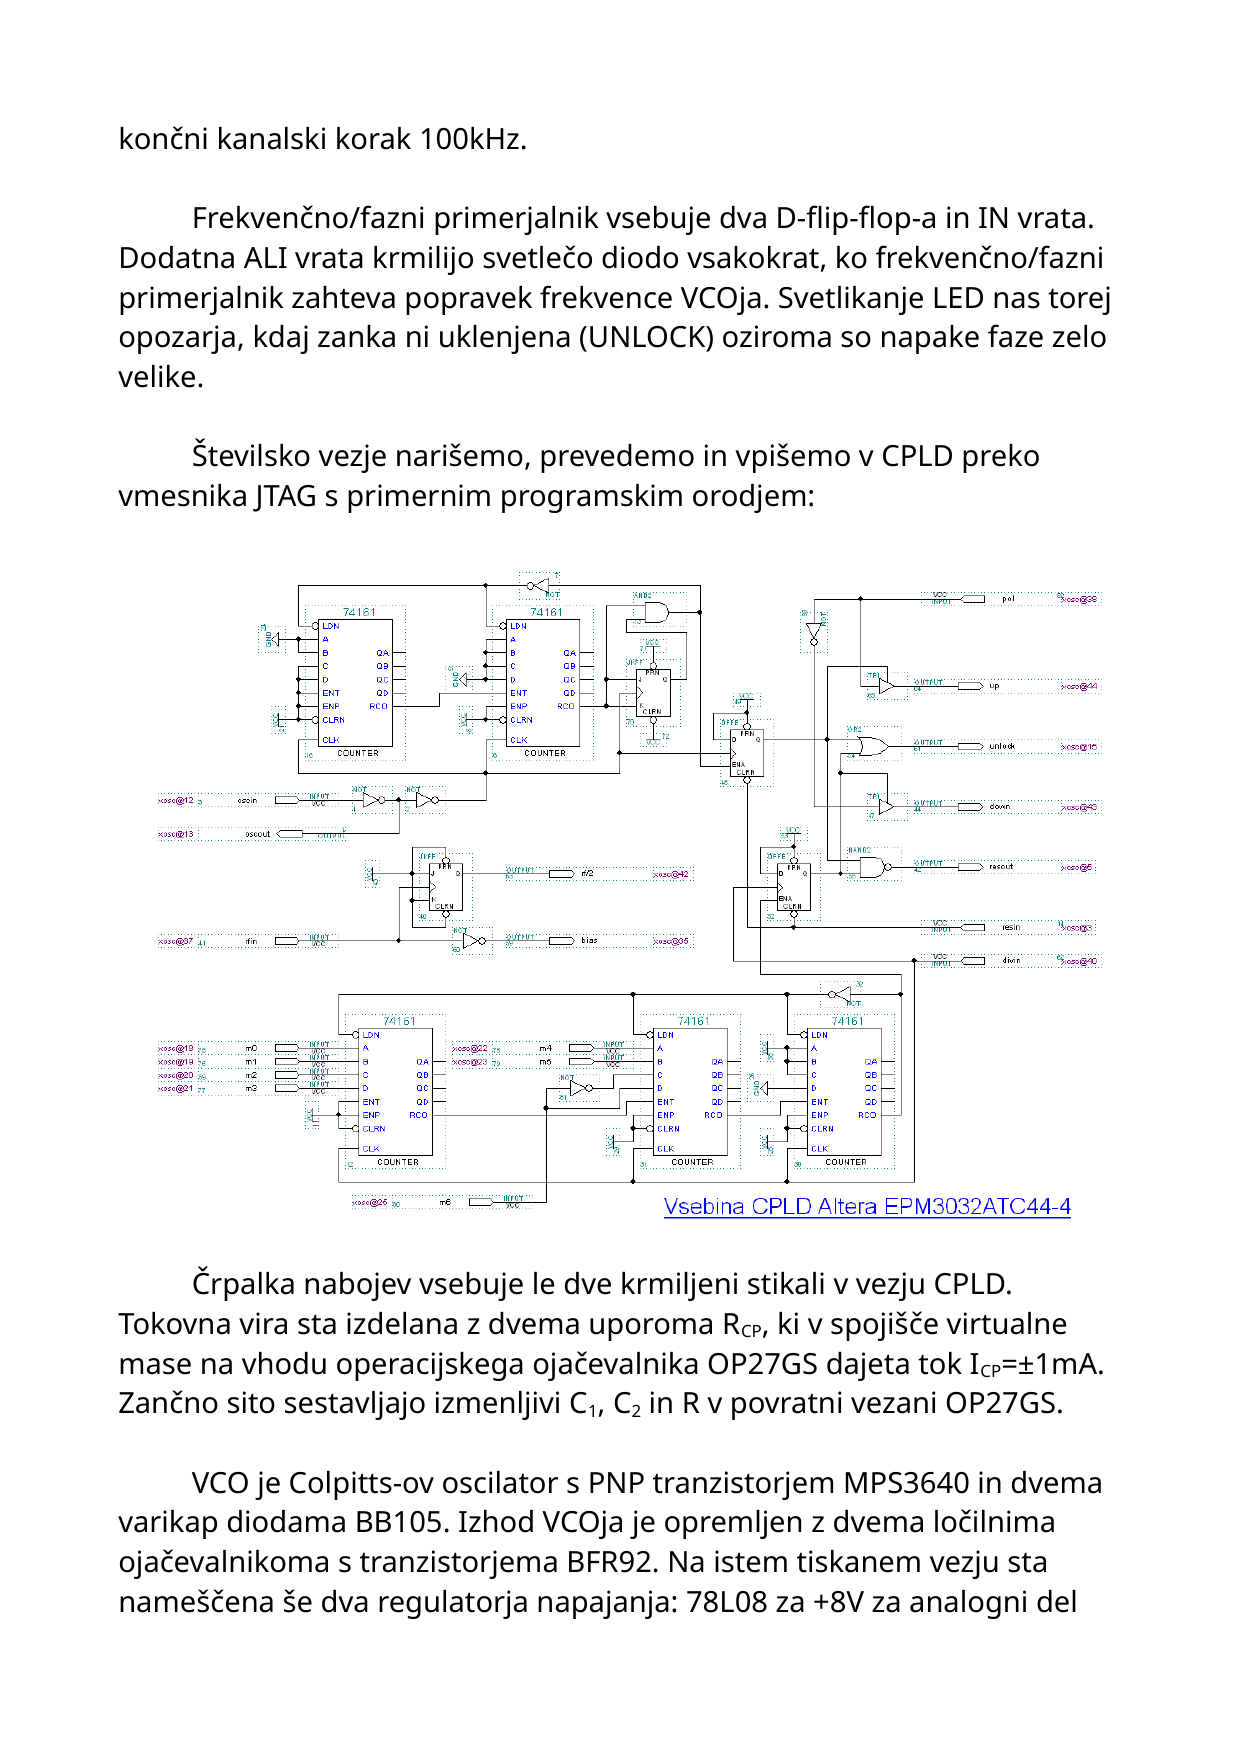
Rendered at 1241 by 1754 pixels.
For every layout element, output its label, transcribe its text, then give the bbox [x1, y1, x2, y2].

text končni kanalski korak 100kHz. [118, 118, 1122, 158]
text Črpalka nabojev vsebuje le dve krmiljeni stikali v vezju CPLD. Tokovna vira sta izdelana z dvema uporoma RCP, ki v spojišče virtualne mase na vhodu operacijskega ojačevalnika OP27GS dajeta tok ICP=±1mA. Zančno sito sestavljajo izmenljivi C1, C2 in R v povratni vezani OP27GS. [118, 1263, 1122, 1422]
text VCO je Colpitts-ov oscilator s PNP tranzistorjem MPS3640 in dvema varikap diodama BB105. Izhod VCOja je opremljen z dvema ločilnima ojačevalnikoma s tranzistorjema BFR92. Na istem tiskanem vezju sta nameščena še dva regulatorja napajanja: 78L08 za +8V za analogni del [118, 1462, 1122, 1621]
text Številsko vezje narišemo, prevedemo in vpišemo v CPLD preko vmesnika JTAG s primernim programskim orodjem: [118, 436, 1122, 515]
text Frekvenčno/fazni primerjalnik vsebuje dva D-flip-flop-a in IN vrata. Dodatna ALI vrata krmilijo svetlečo diodo vsakokrat, ko frekvenčno/fazni primerjalnik zahteva popravek frekvence VCOja. Svetlikanje LED nas torej opozarja, kdaj zanka ni uklenjena (UNLOCK) oziroma so napake faze zelo velike. [118, 197, 1122, 396]
picture [118, 554, 1122, 1224]
